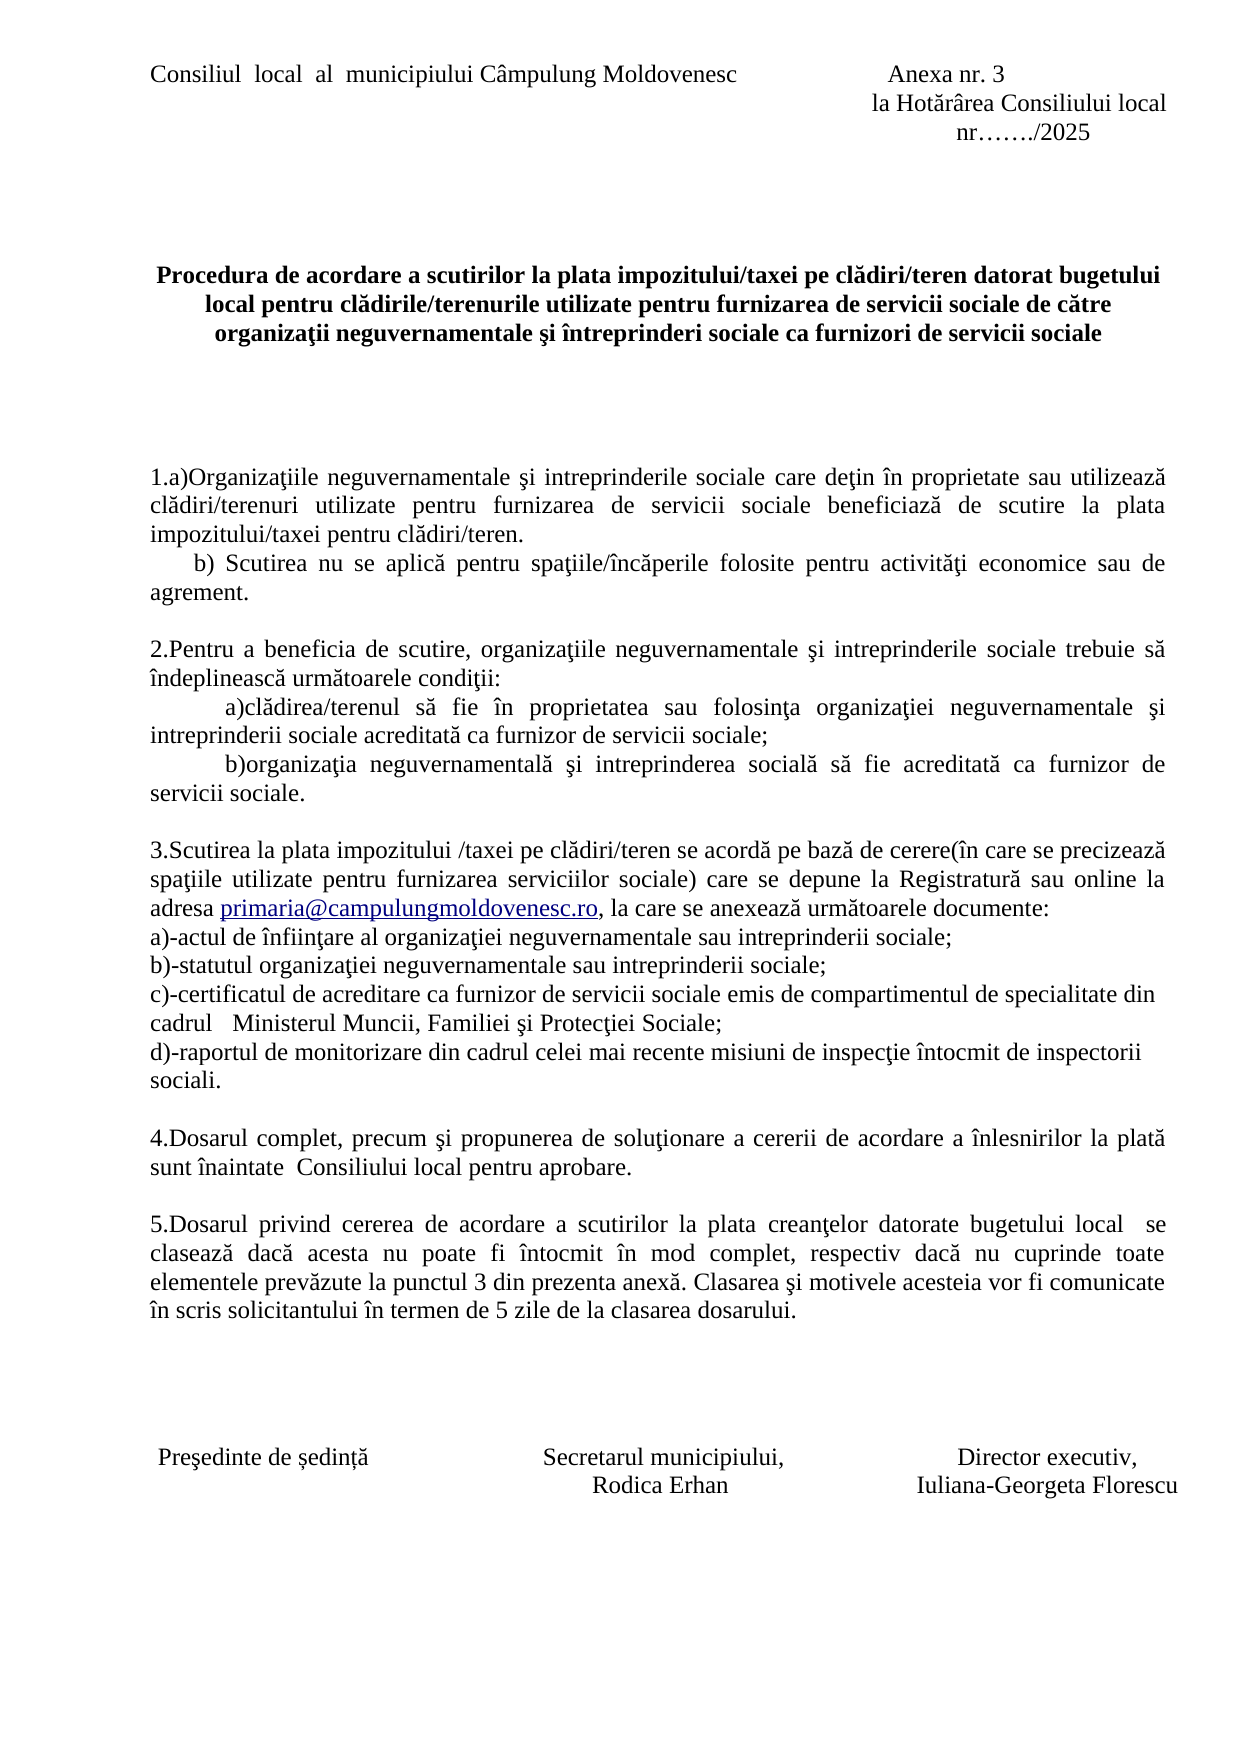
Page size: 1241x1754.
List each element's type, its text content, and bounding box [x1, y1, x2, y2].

text 3.Scutirea la plata impozitului /taxei pe clădiri/teren se acordă pe bază de cerere(în care se precizează spaţiile utilizate pentru furnizarea serviciilor sociale) care se depune la Registratură sau online la adresa primaria@campulungmoldovenesc.ro, la care se anexează următoarele documente: [150, 835, 1167, 922]
text c)-certificatul de acreditare ca furnizor de servicii sociale emis de compartimentul de specialitate din cadrul Ministerul Muncii, Familiei şi Protecţiei Sociale; [150, 979, 1167, 1037]
text 1.a)Organizaţiile neguvernamentale şi intreprinderile sociale care deţin în proprietate sau utilizează clădiri/terenuri utilizate pentru furnizarea de servicii sociale beneficiază de scutire la plata impozitului/taxei pentru clădiri/teren. [150, 462, 1167, 548]
text 5.Dosarul privind cererea de acordare a scutirilor la plata creanţelor datorate bugetului local se clasează dacă acesta nu poate fi întocmit în mod complet, respectiv dacă nu cuprinde toate elementele prevăzute la punctul 3 din prezenta anexă. Clasarea şi motivele acesteia vor fi comunicate în scris solicitantului în termen de 5 zile de la clasarea dosarului. [150, 1209, 1167, 1324]
text d)-raportul de monitorizare din cadrul celei mai recente misiuni de inspecţie întocmit de inspectorii sociali. [150, 1037, 1167, 1094]
text b)-statutul organizaţiei neguvernamentale sau intreprinderii sociale; [150, 950, 1167, 979]
table_header Preşedinte de ședință [146, 1442, 486, 1633]
table_header Director executiv, Iuliana-Georgeta Florescu [841, 1442, 1240, 1633]
table_header Secretarul municipiului, Rodica Erhan [486, 1442, 841, 1633]
text la Hotărârea Consiliului local [150, 88, 1167, 117]
text nr……./2025 [150, 117, 1167, 145]
text b) Scutirea nu se aplică pentru spaţiile/încăperile folosite pentru activităţi economice sau de agrement. [150, 548, 1167, 605]
text b)organizaţia neguvernamentală şi intreprinderea socială să fie acreditată ca furnizor de servicii sociale. [150, 749, 1167, 807]
text Consiliul local al municipiului Câmpulung Moldovenesc Anexa nr. 3 [150, 59, 1167, 88]
text a)-actul de înfiinţare al organizaţiei neguvernamentale sau intreprinderii sociale; [150, 922, 1167, 950]
text 4.Dosarul complet, precum şi propunerea de soluţionare a cererii de acordare a înlesnirilor la plată sunt înaintate Consiliului local pentru aprobare. [150, 1123, 1167, 1180]
text 2.Pentru a beneficia de scutire, organizaţiile neguvernamentale şi intreprinderile sociale trebuie să îndeplinească următoarele condiţii: [150, 634, 1167, 692]
text Procedura de acordare a scutirilor la plata impozitului/taxei pe clădiri/teren datorat bugetului local pentru clădirile/terenurile utilizate pentru furnizarea de servicii sociale de către organizaţii neguvernamentale şi întreprinderi sociale ca furnizori de servicii sociale [150, 260, 1167, 347]
text a)clădirea/terenul să fie în proprietatea sau folosinţa organizaţiei neguvernamentale şi intreprinderii sociale acreditată ca furnizor de servicii sociale; [150, 692, 1167, 749]
